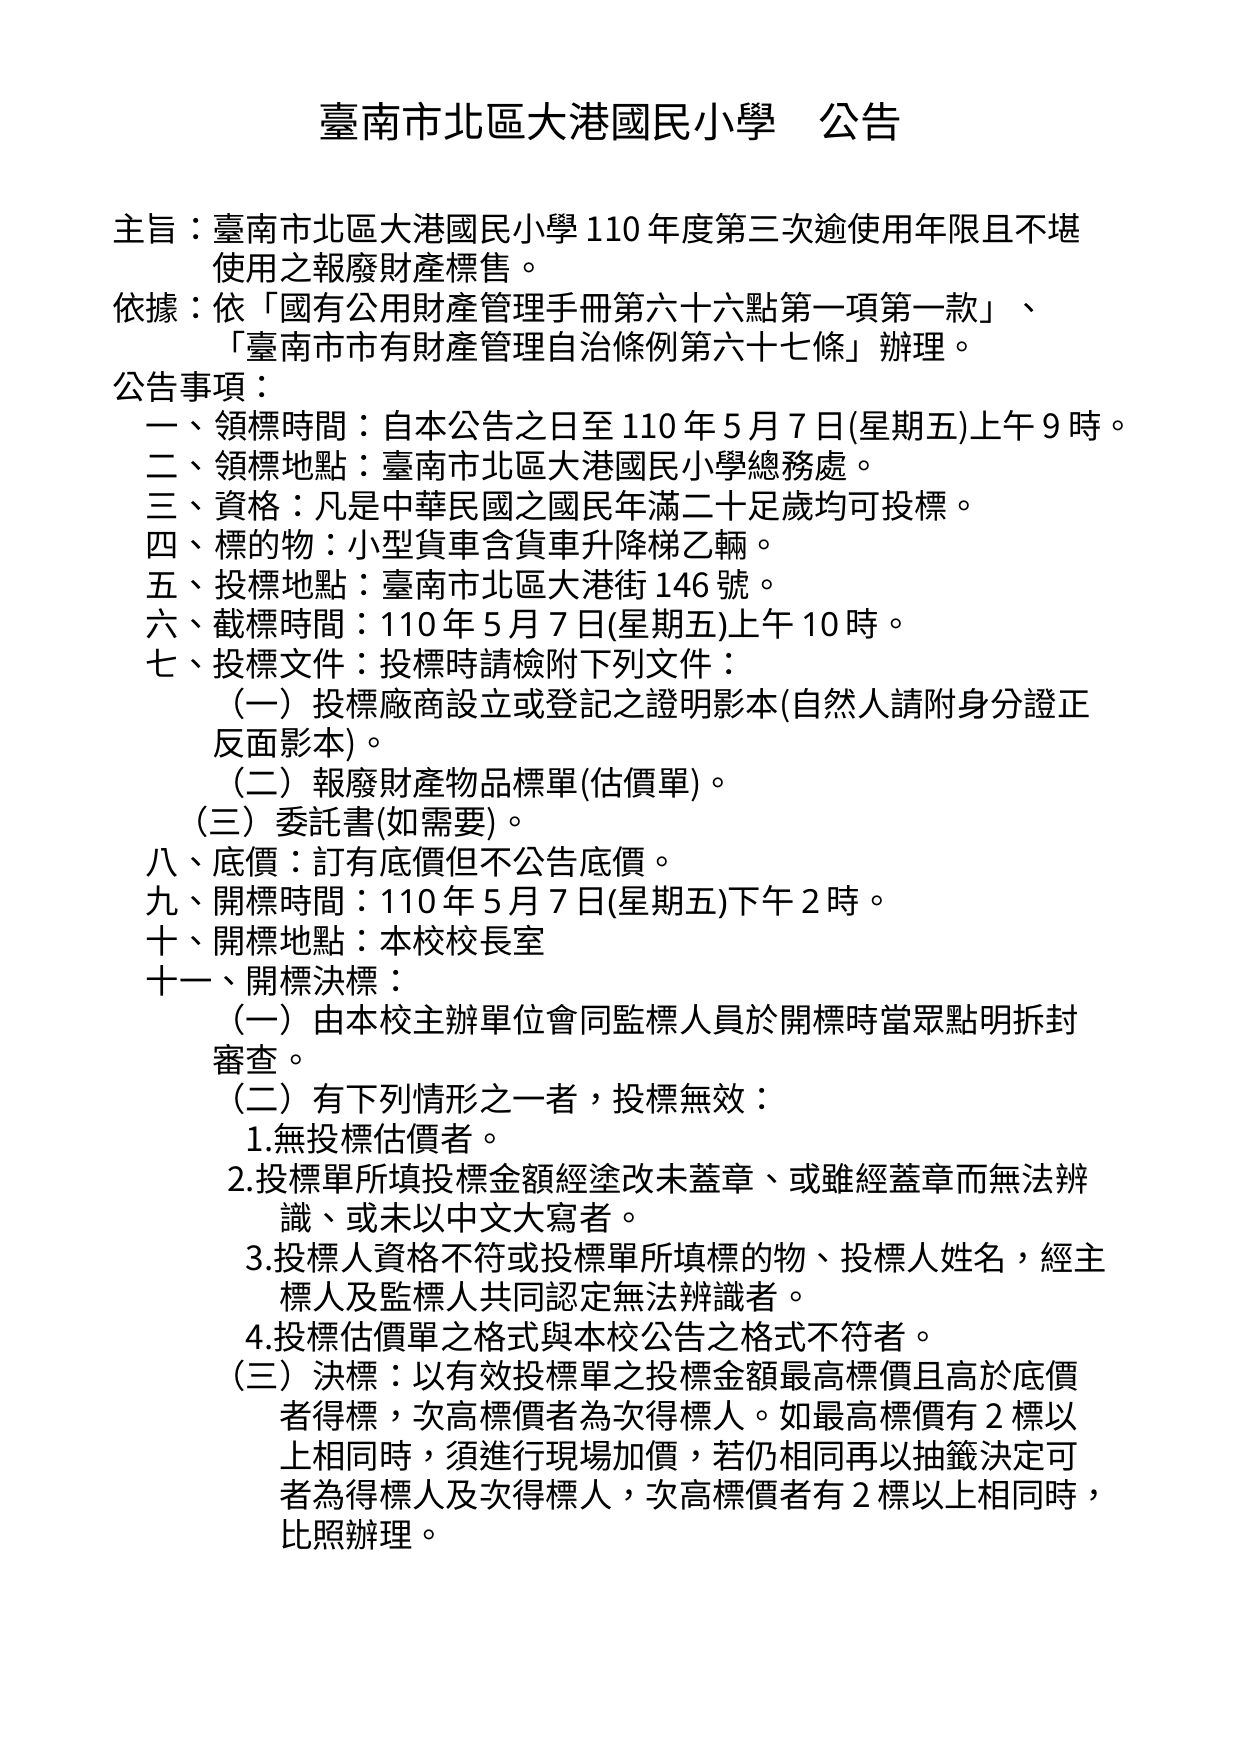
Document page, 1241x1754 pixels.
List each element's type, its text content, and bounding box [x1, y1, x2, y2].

text 公告事項： [112, 368, 1107, 407]
text （二）報廢財產物品標單(估價單)。 [146, 763, 1107, 803]
text 六、截標時間：110年5月7日(星期五)上午10時。 [146, 605, 1107, 645]
text 八、底價：訂有底價但不公告底價。 [146, 843, 1107, 882]
text 九、開標時間：110年5月7日(星期五)下午2時。 [146, 882, 1107, 922]
text 4.投標估價單之格式與本校公告之格式不符者。 [112, 1318, 1107, 1357]
list 領標地點：臺南市北區大港國民小學總務處。 [146, 447, 1107, 486]
text 依據：依「國有公用財產管理手冊第六十六點第一項第一款」、「臺南市市有財產管理自治條例第六十七條」辦理。 [112, 288, 1107, 368]
text （三）決標：以有效投標單之投標金額最高標價且高於底價者得標，次高標價者為次得標人。如最高標價有2標以上相同時，須進行現場加價，若仍相同再以抽籤決定可者為得標人及次得標人，次高標價者有2標以上相同時，比照辦理。 [112, 1357, 1107, 1555]
text 臺南市北區大港國民小學 公告 [112, 89, 1107, 149]
text （一）由本校主辦單位會同監標人員於開標時當眾點明拆封審查。 [146, 1001, 1107, 1080]
text 主旨：臺南市北區大港國民小學110年度第三次逾使用年限且不堪使用之報廢財產標售。 [112, 209, 1107, 288]
list 投標地點：臺南市北區大港街146號。 [146, 566, 1107, 605]
text 七、投標文件：投標時請檢附下列文件： [146, 645, 1107, 684]
list 領標時間：自本公告之日至110年5月7日(星期五)上午9時。 [146, 407, 1107, 447]
list 資格：凡是中華民國之國民年滿二十足歲均可投標。 [146, 486, 1107, 526]
text （三）委託書(如需要)。 [146, 803, 1107, 843]
text 1.無投標估價者。 [146, 1120, 1107, 1159]
text （一）投標廠商設立或登記之證明影本(自然人請附身分證正 反面影本)。 [146, 684, 1107, 763]
text 十一、開標決標： [146, 961, 1107, 1001]
text 2.投標單所填投標金額經塗改未蓋章、或雖經蓋章而無法辨識、或未以中文大寫者。 [112, 1159, 1107, 1238]
text 3.投標人資格不符或投標單所填標的物、投標人姓名，經主標人及監標人共同認定無法辨識者。 [112, 1238, 1107, 1318]
text 十、開標地點：本校校長室 [146, 922, 1107, 961]
text （二）有下列情形之一者，投標無效： [146, 1080, 1107, 1120]
list 標的物：小型貨車含貨車升降梯乙輛。 [146, 526, 1107, 566]
